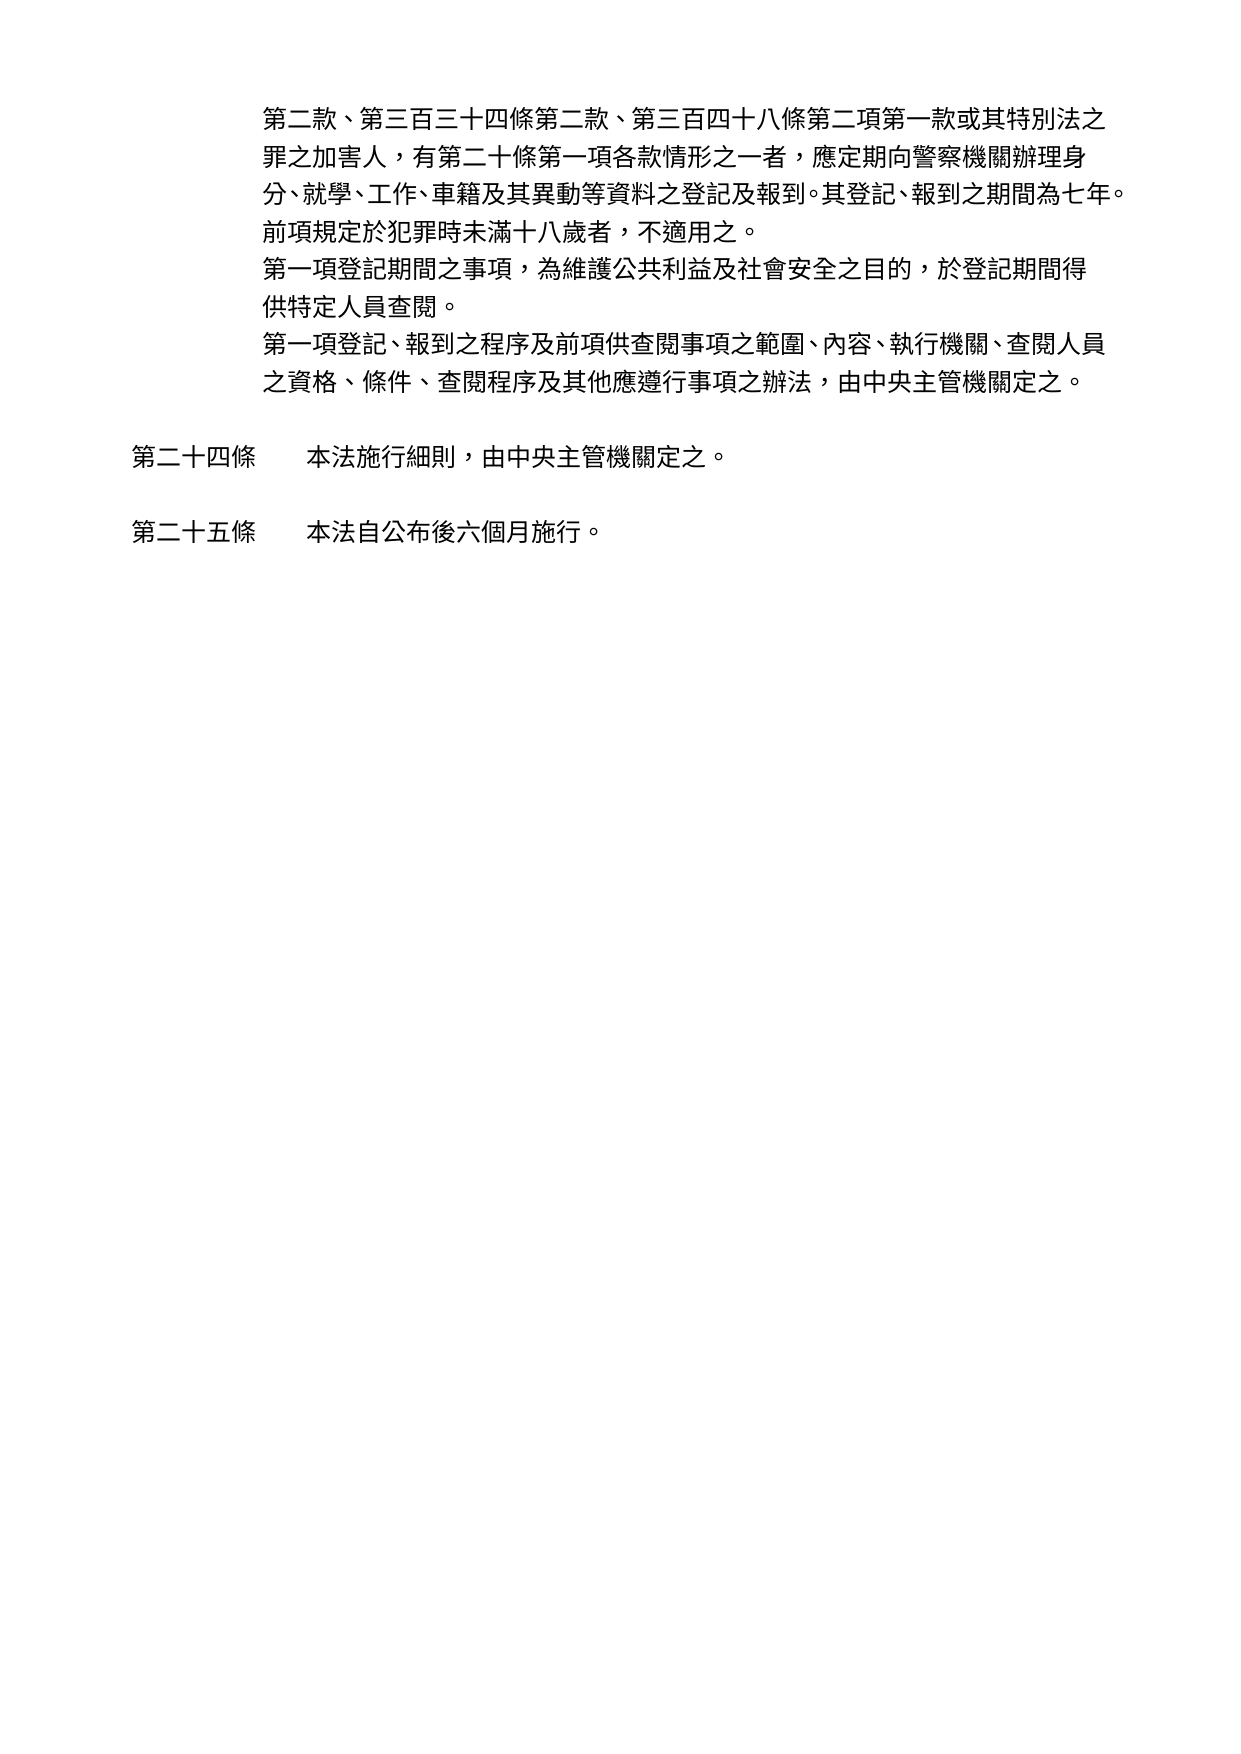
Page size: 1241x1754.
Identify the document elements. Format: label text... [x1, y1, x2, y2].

text 第二十五條 本法自公布後六個月施行。 [131, 511, 1106, 549]
text 第二十三條 犯刑法第二百二十一條、第二百二十二條、第二百二十四條之一、第二百二十五條第一項、第二百二十六條、第二百二十六條之一、第三百三十二條第二項第二款、第三百三十四條第二款、第三百四十八條第二項第一款或其特別法之罪之加害人，有第二十條第一項各款情形之一者，應定期向警察機關辦理身分、就學、工作、車籍及其異動等資料之登記及報到。其登記、報到之期間為七年。 前項規定於犯罪時未滿十八歲者，不適用之。 第一項登記期間之事項，為維護公共利益及社會安全之目的，於登記期間得供特定人員查閱。 第一項登記、報到之程序及前項供查閱事項之範圍、內容、執行機關、查閱人員之資格、條件、查閱程序及其他應遵行事項之辦法，由中央主管機關定之。 [131, 99, 1106, 436]
text 第二十四條 本法施行細則，由中央主管機關定之。 [131, 436, 1106, 511]
